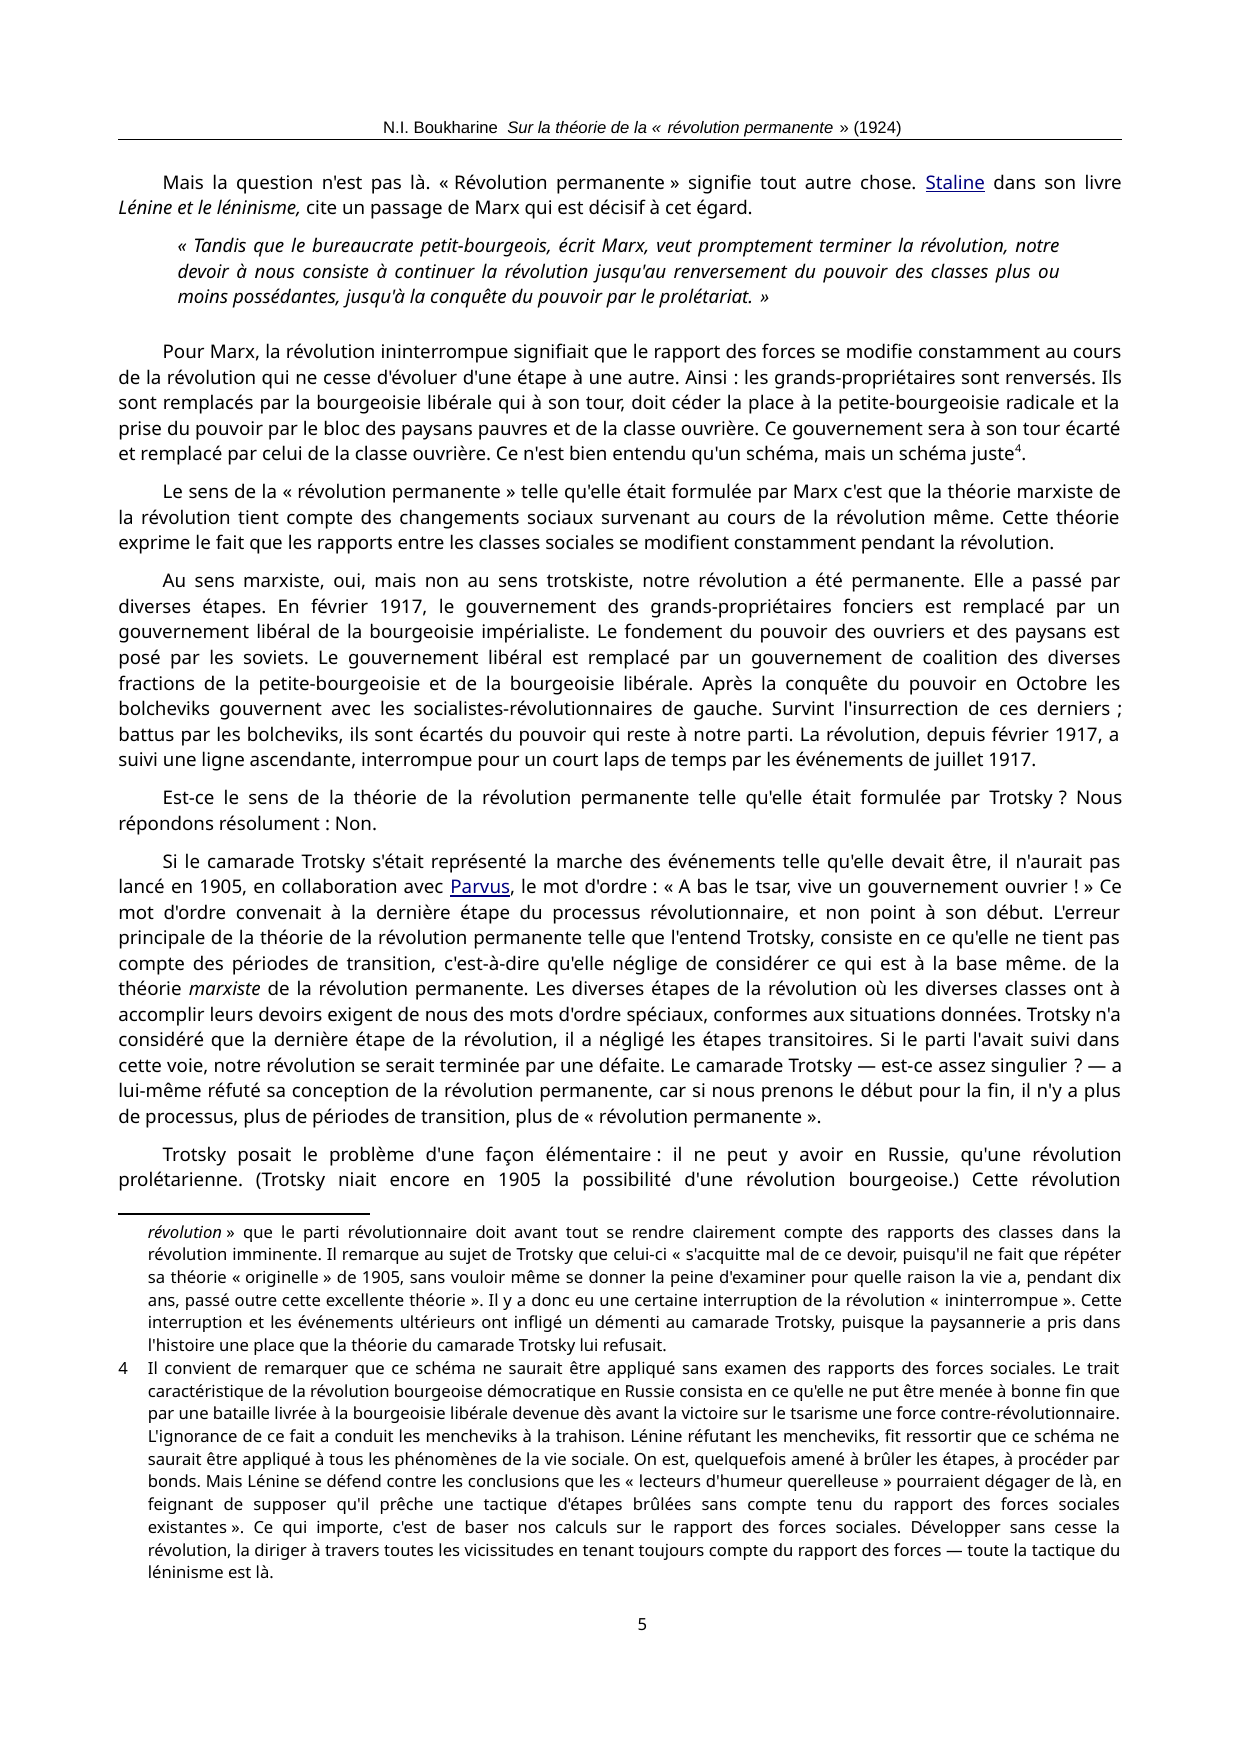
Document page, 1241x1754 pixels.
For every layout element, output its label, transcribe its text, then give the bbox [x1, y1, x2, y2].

text Le sens de la « révolution permanente » telle qu'elle était formulée par Marx c'est que la théorie marxiste de la révolution tient compte des changements sociaux survenant au cours de la révolution même. Cette théorie exprime le fait que les rapports entre les classes sociales se modifient constamment pendant la révolution. [118, 479, 1122, 555]
text Si le camarade Trotsky s'était représenté la marche des événements telle qu'elle devait être, il n'aurait pas lancé en 1905, en collaboration avec Parvus, le mot d'ordre : « A bas le tsar, vive un gouvernement ouvrier ! » Ce mot d'ordre convenait à la dernière étape du processus révolutionnaire, et non point à son début. L'erreur principale de la théorie de la révolution permanente telle que l'entend Trotsky, consiste en ce qu'elle ne tient pas compte des périodes de transition, c'est-à-dire qu'elle néglige de considérer ce qui est à la base même. de la théorie marxiste de la révolution permanente. Les diverses étapes de la révolution où les diverses classes ont à accomplir leurs devoirs exigent de nous des mots d'ordre spéciaux, conformes aux situations données. Trotsky n'a considéré que la dernière étape de la révolution, il a négligé les étapes transitoires. Si le parti l'avait suivi dans cette voie, notre révolution se serait terminée par une défaite. Le camarade Trotsky — est-ce assez singulier ? — a lui-même réfuté sa conception de la révolution permanente, car si nous prenons le début pour la fin, il n'y a plus de processus, plus de périodes de transition, plus de « révolution permanente ». [118, 848, 1122, 1129]
text « Tandis que le bureaucrate petit-bourgeois, écrit Marx, veut promptement terminer la révolution, notre devoir à nous consiste à continuer la révolution jusqu'au renversement du pouvoir des classes plus ou moins possédantes, jusqu'à la conquête du pouvoir par le prolétariat. » [177, 232, 1063, 309]
text Est-ce le sens de la théorie de la révolution permanente telle qu'elle était formulée par Trotsky ? Nous répondons résolument : Non. [118, 784, 1122, 835]
text Mais la question n'est pas là. « Révolution permanente » signifie tout autre chose. Staline dans son livre Lénine et le léninisme, cite un passage de Marx qui est décisif à cet égard. [118, 169, 1122, 220]
text révolution » que le parti révolutionnaire doit avant tout se rendre clairement compte des rapports des classes dans la révolution imminente. Il remarque au sujet de Trotsky que celui-ci « s'acquitte mal de ce devoir, puisqu'il ne fait que répéter sa théorie « originelle » de 1905, sans vouloir même se donner la peine d'examiner pour quelle raison la vie a, pendant dix ans, passé outre cette excellente théorie ». Il y a donc eu une certaine interruption de la révolution « ininterrompue ». Cette interruption et les événements ultérieurs ont infligé un démenti au camarade Trotsky, puisque la paysannerie a pris dans l'histoire une place que la théorie du camarade Trotsky lui refusait. [118, 1220, 1122, 1356]
text Il convient de remarquer que ce schéma ne saurait être appliqué sans examen des rapports des forces sociales. Le trait caractéristique de la révolution bourgeoise démocratique en Russie consista en ce qu'elle ne put être menée à bonne fin que par une bataille livrée à la bourgeoisie libérale devenue dès avant la victoire sur le tsarisme une force contre-révolutionnaire. L'ignorance de ce fait a conduit les mencheviks à la trahison. Lénine réfutant les mencheviks, fit ressortir que ce schéma ne saurait être appliqué à tous les phénomènes de la vie sociale. On est, quelquefois amené à brûler les étapes, à procéder par bonds. Mais Lénine se défend contre les conclusions que les « lecteurs d'humeur querelleuse » pourraient dégager de là, en feignant de supposer qu'il prêche une tactique d'étapes brûlées sans compte tenu du rapport des forces sociales existantes ». Ce qui importe, c'est de baser nos calculs sur le rapport des forces sociales. Développer sans cesse la révolution, la diriger à travers toutes les vicissitudes en tenant toujours compte du rapport des forces — toute la tactique du léninisme est là. [118, 1356, 1122, 1583]
text Au sens marxiste, oui, mais non au sens trotskiste, notre révolution a été permanente. Elle a passé par diverses étapes. En février 1917, le gouvernement des grands-propriétaires fonciers est remplacé par un gouvernement libéral de la bourgeoisie impérialiste. Le fondement du pouvoir des ouvriers et des paysans est posé par les soviets. Le gouvernement libéral est remplacé par un gouvernement de coalition des diverses fractions de la petite-bourgeoisie et de la bourgeoisie libérale. Après la conquête du pouvoir en Octobre les bolcheviks gouvernent avec les socialistes-révolutionnaires de gauche. Survint l'insurrection de ces derniers ; battus par les bolcheviks, ils sont écartés du pouvoir qui reste à notre parti. La révolution, depuis février 1917, a suivi une ligne ascendante, interrompue pour un court laps de temps par les événements de juillet 1917. [118, 568, 1122, 772]
text Trotsky posait le problème d'une façon élémentaire : il ne peut y avoir en Russie, qu'une révolution prolétarienne. (Trotsky niait encore en 1905 la possibilité d'une révolution bourgeoise.) Cette révolution [118, 1141, 1122, 1192]
text Pour Marx, la révolution ininterrompue signifiait que le rapport des forces se modifie constamment au cours de la révolution qui ne cesse d'évoluer d'une étape à une autre. Ainsi : les grands-propriétaires sont renversés. Ils sont remplacés par la bourgeoisie libérale qui à son tour, doit céder la place à la petite-bourgeoisie radicale et la prise du pouvoir par le bloc des paysans pauvres et de la classe ouvrière. Ce gouvernement sera à son tour écarté et remplacé par celui de la classe ouvrière. Ce n'est bien entendu qu'un schéma, mais un schéma juste. [118, 338, 1122, 466]
